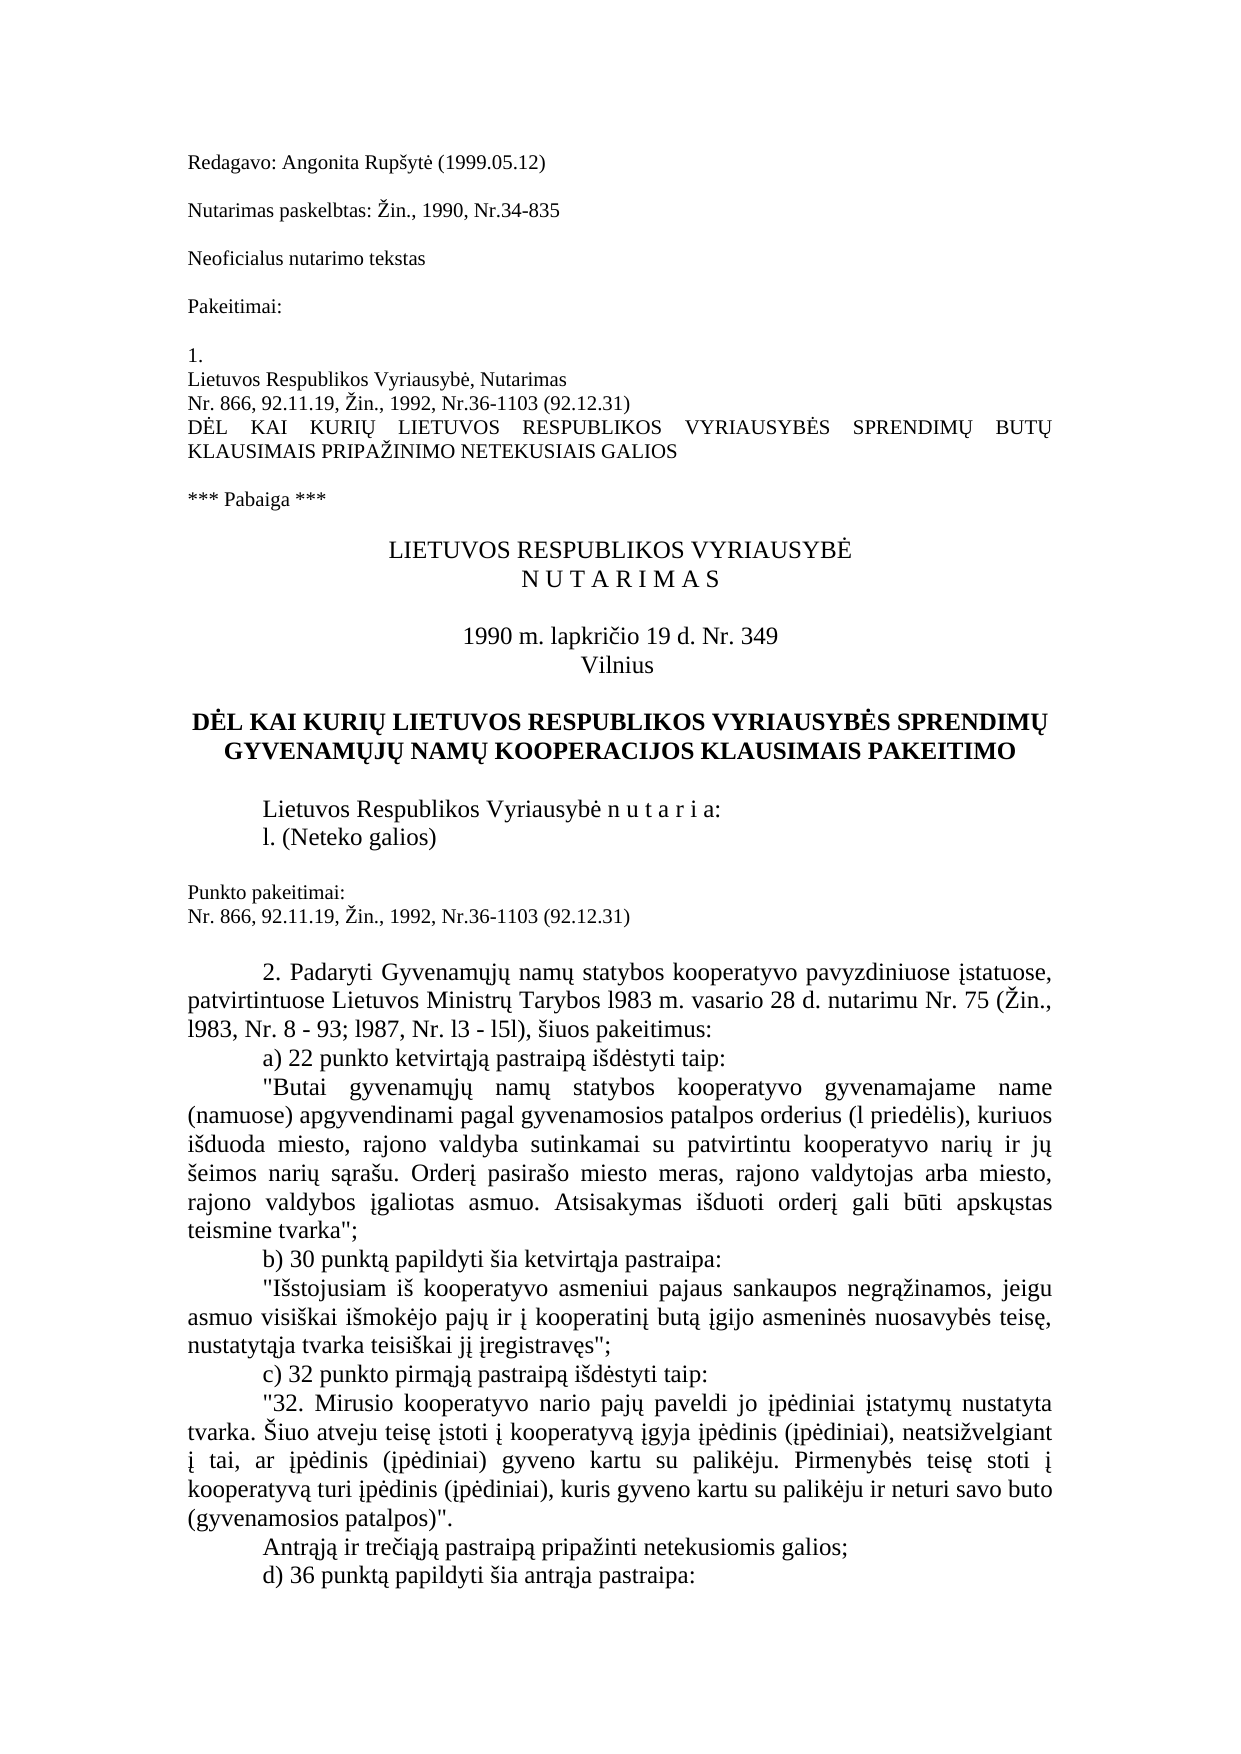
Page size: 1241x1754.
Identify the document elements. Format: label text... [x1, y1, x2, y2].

text 1990 m. lapkričio 19 d. Nr. 349 [187, 621, 1053, 650]
text *** Pabaiga *** [187, 487, 1053, 511]
text 1. [187, 342, 1053, 367]
text "Butai gyvenamųjų namų statybos kooperatyvo gyvenamajame name (namuose) apgyvendinami pagal gyvenamosios patalpos orderius (l priedėlis), kuriuos išduoda miesto, rajono valdyba sutinkamai su patvirtintu kooperatyvo narių ir jų šeimos narių sąrašu. Orderį pasirašo miesto meras, rajono valdytojas arba miesto, rajono valdybos įgaliotas asmuo. Atsisakymas išduoti orderį gali būti apskųstas teismine tvarka"; [187, 1072, 1053, 1244]
text d) 36 punktą papildyti šia antrąja pastraipa: [187, 1561, 1053, 1589]
text "Išstojusiam iš kooperatyvo asmeniui pajaus sankaupos negrąžinamos, jeigu asmuo visiškai išmokėjo pajų ir į kooperatinį butą įgijo asmeninės nuosavybės teisę, nustatytąja tvarka teisiškai jį įregistravęs"; [187, 1273, 1053, 1359]
text b) 30 punktą papildyti šia ketvirtąja pastraipa: [187, 1244, 1053, 1273]
text Nutarimas paskelbtas: Žin., 1990, Nr.34-835 [187, 198, 1053, 222]
text DĖL KAI KURIŲ LIETUVOS RESPUBLIKOS VYRIAUSYBĖS SPRENDIMŲ BUTŲ KLAUSIMAIS PRIPAŽINIMO NETEKUSIAIS GALIOS [187, 415, 1053, 463]
text Neoficialus nutarimo tekstas [187, 246, 1053, 270]
text Pakeitimai: [187, 294, 1053, 318]
text Vilnius [187, 650, 1053, 679]
text Punkto pakeitimai: [187, 880, 1053, 904]
text DĖL KAI KURIŲ LIETUVOS RESPUBLIKOS VYRIAUSYBĖS SPRENDIMŲ GYVENAMŲJŲ NAMŲ KOOPERACIJOS KLAUSIMAIS PAKEITIMO [187, 707, 1053, 765]
text c) 32 punkto pirmąją pastraipą išdėstyti taip: [187, 1359, 1053, 1388]
text LIETUVOS RESPUBLIKOS VYRIAUSYBĖ [187, 535, 1053, 564]
text Nr. 866, 92.11.19, Žin., 1992, Nr.36-1103 (92.12.31) [187, 391, 1053, 415]
text Lietuvos Respublikos Vyriausybė n u t a r i a: [187, 794, 1053, 822]
text l. (Neteko galios) [187, 822, 1053, 851]
text a) 22 punkto ketvirtąją pastraipą išdėstyti taip: [187, 1043, 1053, 1072]
text N U T A R I M A S [187, 564, 1053, 592]
text Antrąją ir trečiąją pastraipą pripažinti netekusiomis galios; [187, 1532, 1053, 1561]
text Lietuvos Respublikos Vyriausybė, Nutarimas [187, 367, 1053, 391]
text Nr. 866, 92.11.19, Žin., 1992, Nr.36-1103 (92.12.31) [187, 904, 1053, 928]
text 2. Padaryti Gyvenamųjų namų statybos kooperatyvo pavyzdiniuose įstatuose, patvirtintuose Lietuvos Ministrų Tarybos l983 m. vasario 28 d. nutarimu Nr. 75 (Žin., l983, Nr. 8 - 93; l987, Nr. l3 - l5l), šiuos pakeitimus: [187, 957, 1053, 1043]
text Redagavo: Angonita Rupšytė (1999.05.12) [187, 150, 1053, 174]
text "32. Mirusio kooperatyvo nario pajų paveldi jo įpėdiniai įstatymų nustatyta tvarka. Šiuo atveju teisę įstoti į kooperatyvą įgyja įpėdinis (įpėdiniai), neatsižvelgiant į tai, ar įpėdinis (įpėdiniai) gyveno kartu su palikėju. Pirmenybės teisę stoti į kooperatyvą turi įpėdinis (įpėdiniai), kuris gyveno kartu su palikėju ir neturi savo buto (gyvenamosios patalpos)". [187, 1388, 1053, 1532]
